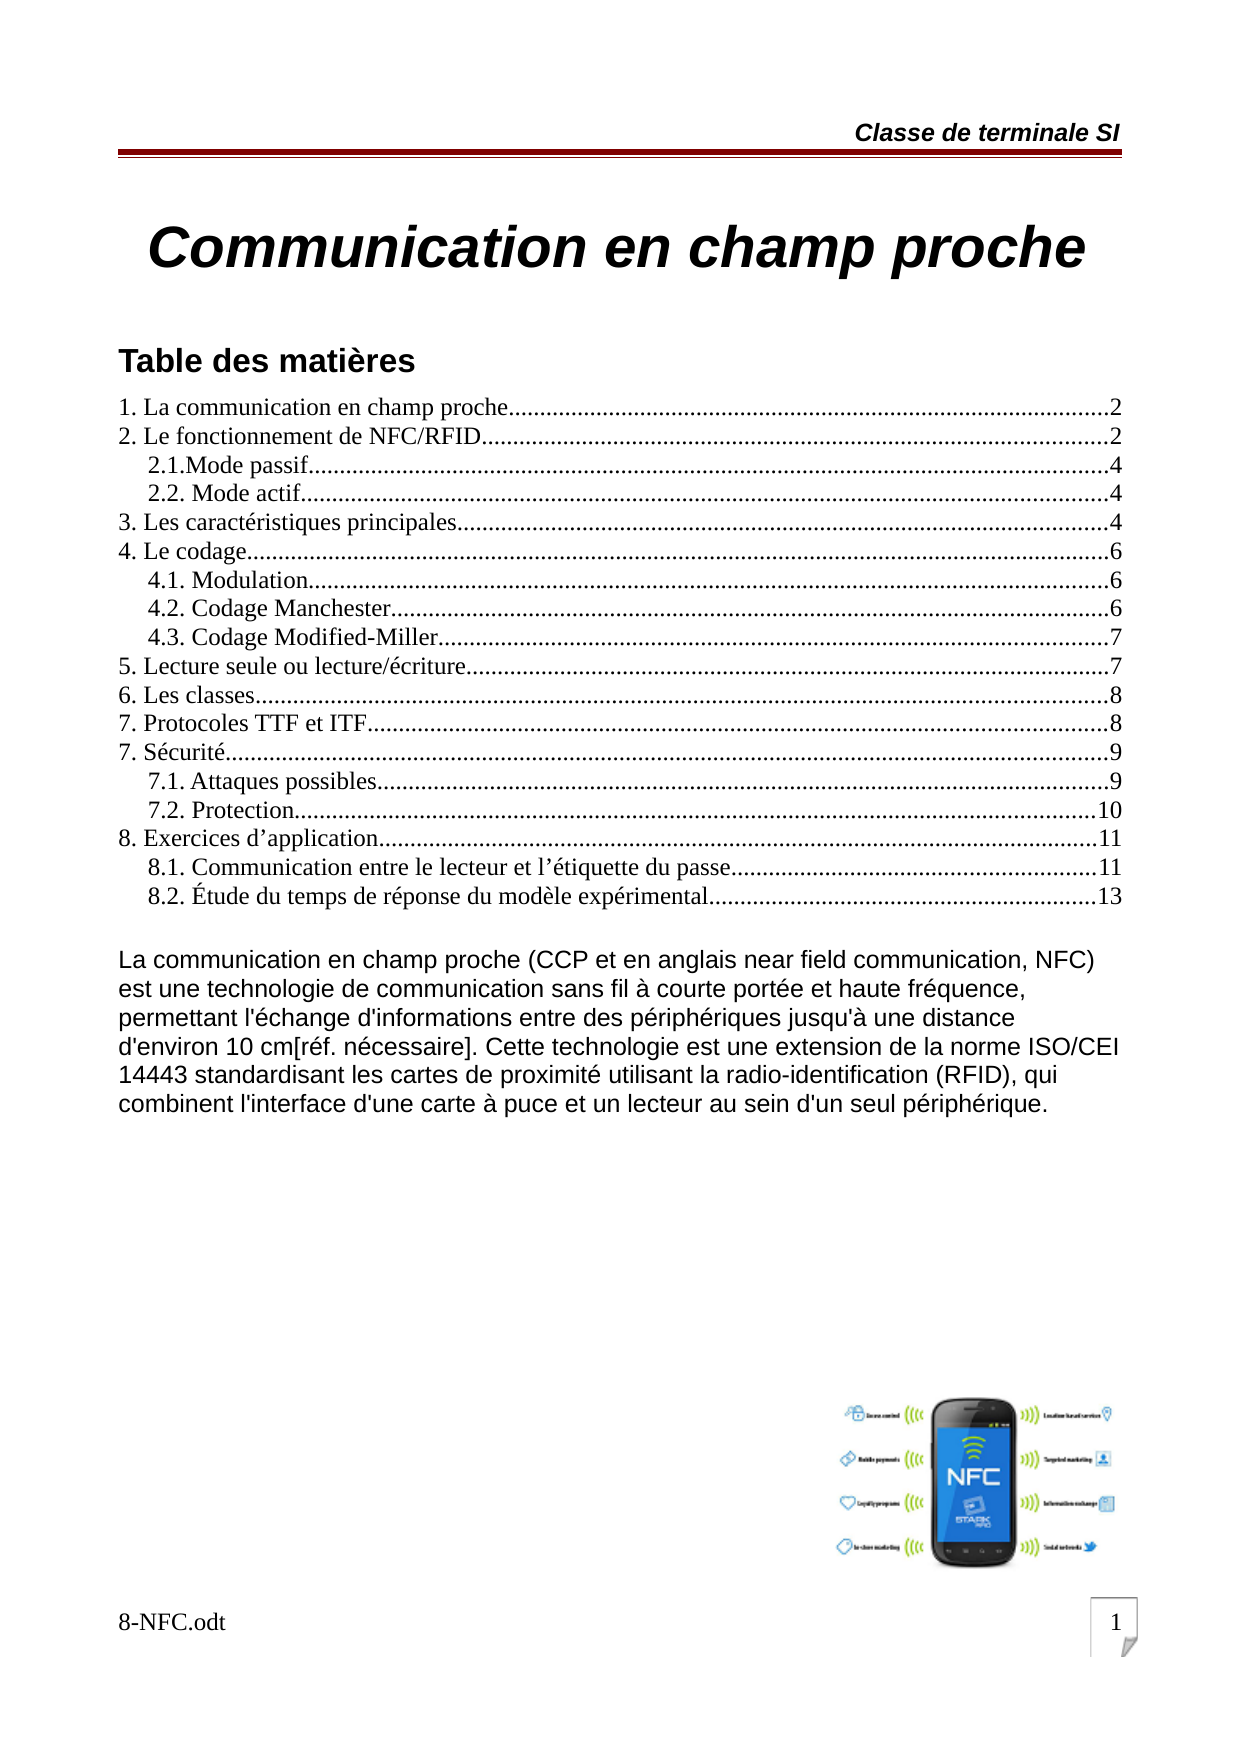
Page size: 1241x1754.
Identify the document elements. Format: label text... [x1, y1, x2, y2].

text 8. Exercices d’application 11 [118, 823, 1122, 852]
text 7.1. Attaques possibles 9 [148, 766, 1122, 795]
subtitle Table des matières [118, 341, 1122, 380]
text 1. La communication en champ proche 2 [118, 392, 1122, 421]
text 4.2. Codage Manchester 6 [148, 593, 1122, 622]
text 7. Protocoles TTF et ITF 8 [118, 708, 1122, 737]
text 2.2. Mode actif 4 [148, 478, 1122, 507]
text 2.1.Mode passif 4 [148, 450, 1122, 478]
title Communication en champ proche [118, 213, 1122, 280]
text 3. Les caractéristiques principales 4 [118, 507, 1122, 536]
text 8.1. Communication entre le lecteur et l’étiquette du passe 11 [148, 852, 1122, 881]
picture [834, 1393, 1121, 1572]
text 7.2. Protection 10 [148, 795, 1122, 823]
text 4. Le codage 6 [118, 536, 1122, 565]
text 6. Les classes 8 [118, 680, 1122, 708]
text 4.1. Modulation 6 [148, 565, 1122, 593]
text La communication en champ proche (CCP et en anglais near field communication, NFC) est une technologie de communication sans fil à courte portée et haute fréquence, permettant l'échange d'informations entre des périphériques jusqu'à une distance d'environ 10 cm[réf. nécessaire]. Cette technologie est une extension de la norme ISO/CEI 14443 standardisant les cartes de proximité utilisant la radio-identification (RFID), qui combinent l'interface d'une carte à puce et un lecteur au sein d'un seul périphérique. [118, 946, 1122, 1118]
text 7. Sécurité 9 [118, 737, 1122, 766]
text 8.2. Étude du temps de réponse du modèle expérimental 13 [148, 881, 1122, 910]
text 2. Le fonctionnement de NFC/RFID 2 [118, 421, 1122, 450]
text 4.3. Codage Modified-Miller 7 [148, 622, 1122, 651]
text 5. Lecture seule ou lecture/écriture 7 [118, 651, 1122, 680]
